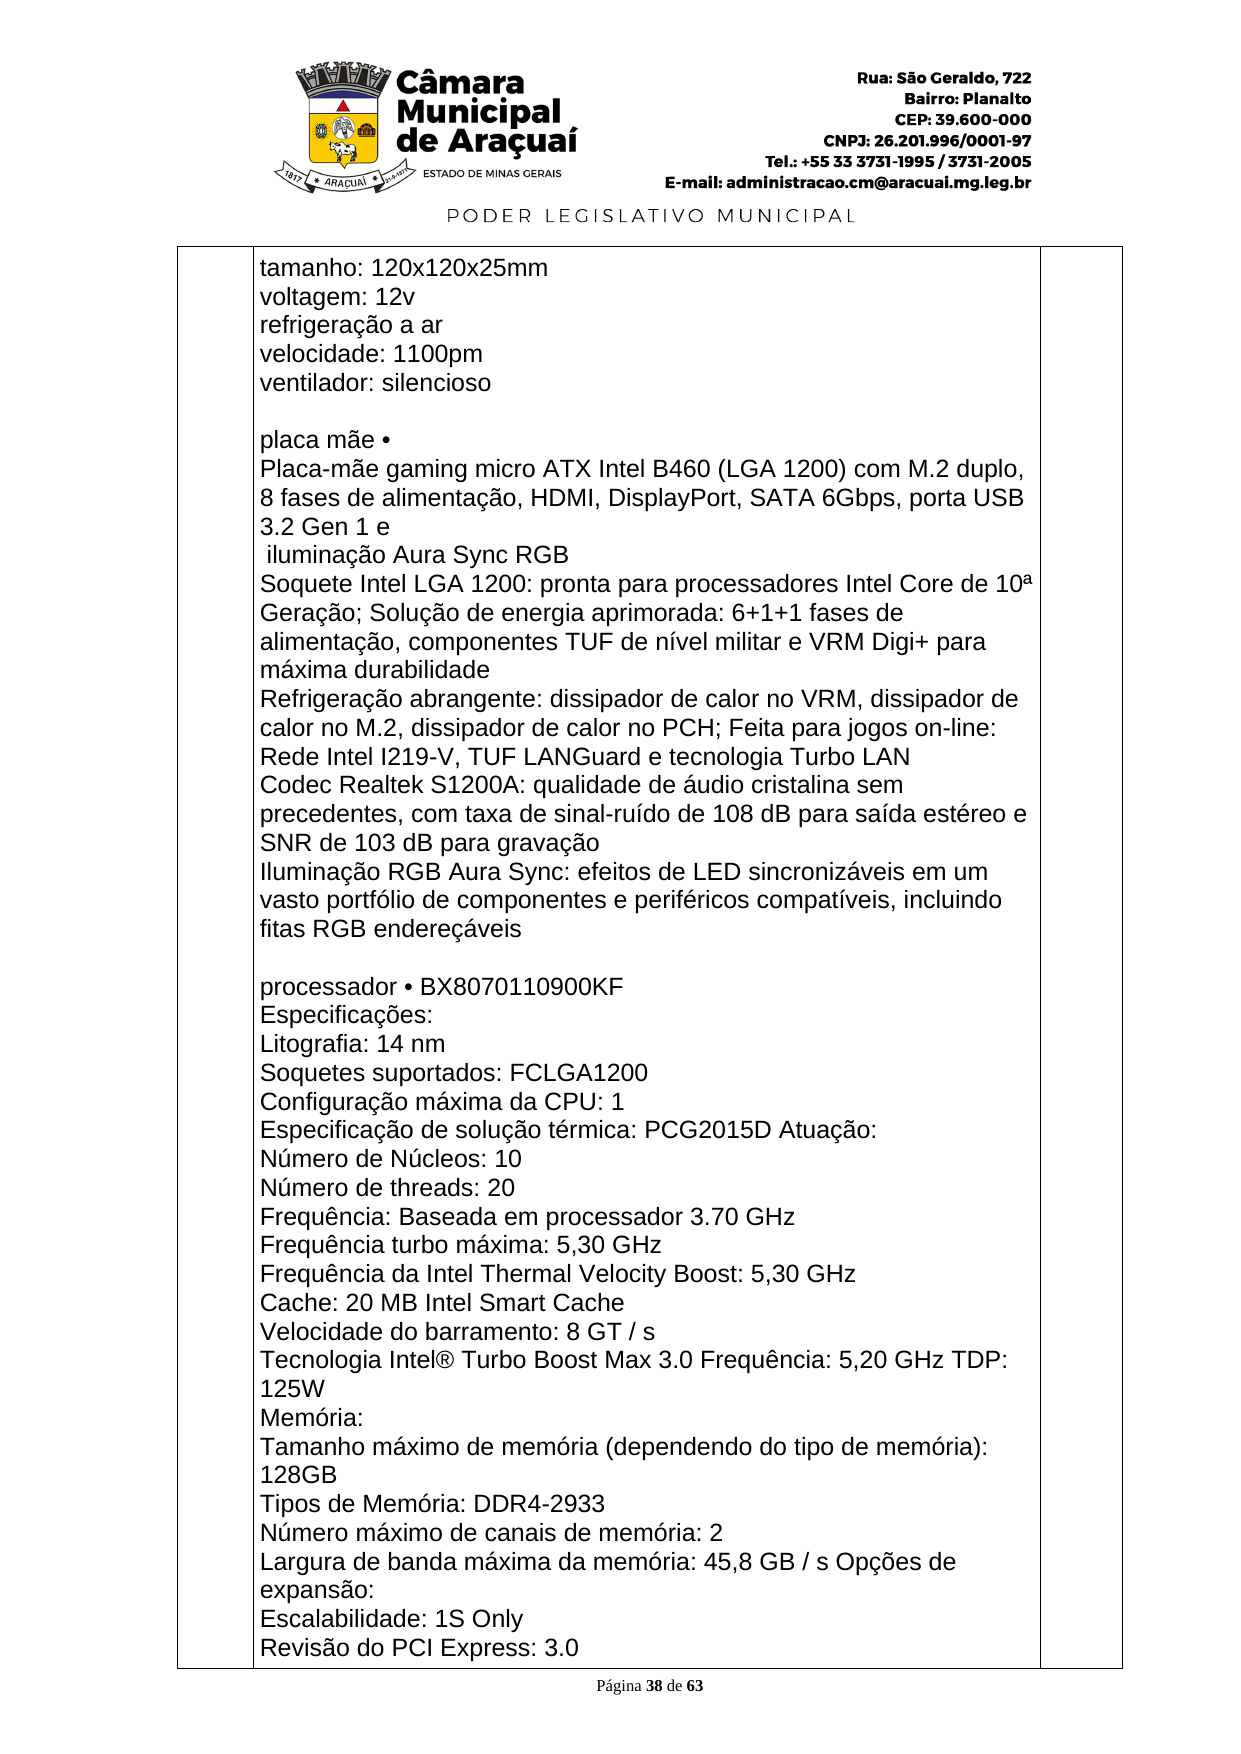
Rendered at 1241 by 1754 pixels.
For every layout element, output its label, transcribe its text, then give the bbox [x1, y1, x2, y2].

picture [206, 35, 1093, 246]
table_cell [178, 247, 253, 1667]
table_cell tamanho: 120x120x25mm voltagem: 12v refrigeração a ar velocidade: 1100pm ventilador: silencioso placa mãe • Placa-mãe gaming micro ATX Intel B460 (LGA 1200) com M.2 duplo, 8 fases de alimentação, HDMI, DisplayPort, SATA 6Gbps, porta USB 3.2 Gen 1 e iluminação Aura Sync RGB Soquete Intel LGA 1200: pronta para processadores Intel Core de 10ª Geração; Solução de energia aprimorada: 6+1+1 fases de alimentação, componentes TUF de nível militar e VRM Digi+ para máxima durabilidade Refrigeração abrangente: dissipador de calor no VRM, dissipador de calor no M.2, dissipador de calor no PCH; Feita para jogos on-line: Rede Intel I219-V, TUF LANGuard e tecnologia Turbo LAN Codec Realtek S1200A: qualidade de áudio cristalina sem precedentes, com taxa de sinal-ruído de 108 dB para saída estéreo e SNR de 103 dB para gravação Iluminação RGB Aura Sync: efeitos de LED sincronizáveis em um vasto portfólio de componentes e periféricos compatíveis, incluindo fitas RGB endereçáveis processador • BX8070110900KF Especificações: Litografia: 14 nm Soquetes suportados: FCLGA1200 Configuração máxima da CPU: 1 Especificação de solução térmica: PCG2015D Atuação: Número de Núcleos: 10 Número de threads: 20 Frequência: Baseada em processador 3.70 GHz Frequência turbo máxima: 5,30 GHz Frequência da Intel Thermal Velocity Boost: 5,30 GHz Cache: 20 MB Intel Smart Cache Velocidade do barramento: 8 GT / s Tecnologia Intel® Turbo Boost Max 3.0 Frequência: 5,20 GHz TDP: 125W Memória: Tamanho máximo de memória (dependendo do tipo de memória): 128GB Tipos de Memória: DDR4-2933 Número máximo de canais de memória: 2 Largura de banda máxima da memória: 45,8 GB / s Opções de expansão: Escalabilidade: 1S Only Revisão do PCI Express: 3.0 [254, 247, 1040, 1667]
table_cell [1041, 247, 1122, 1667]
